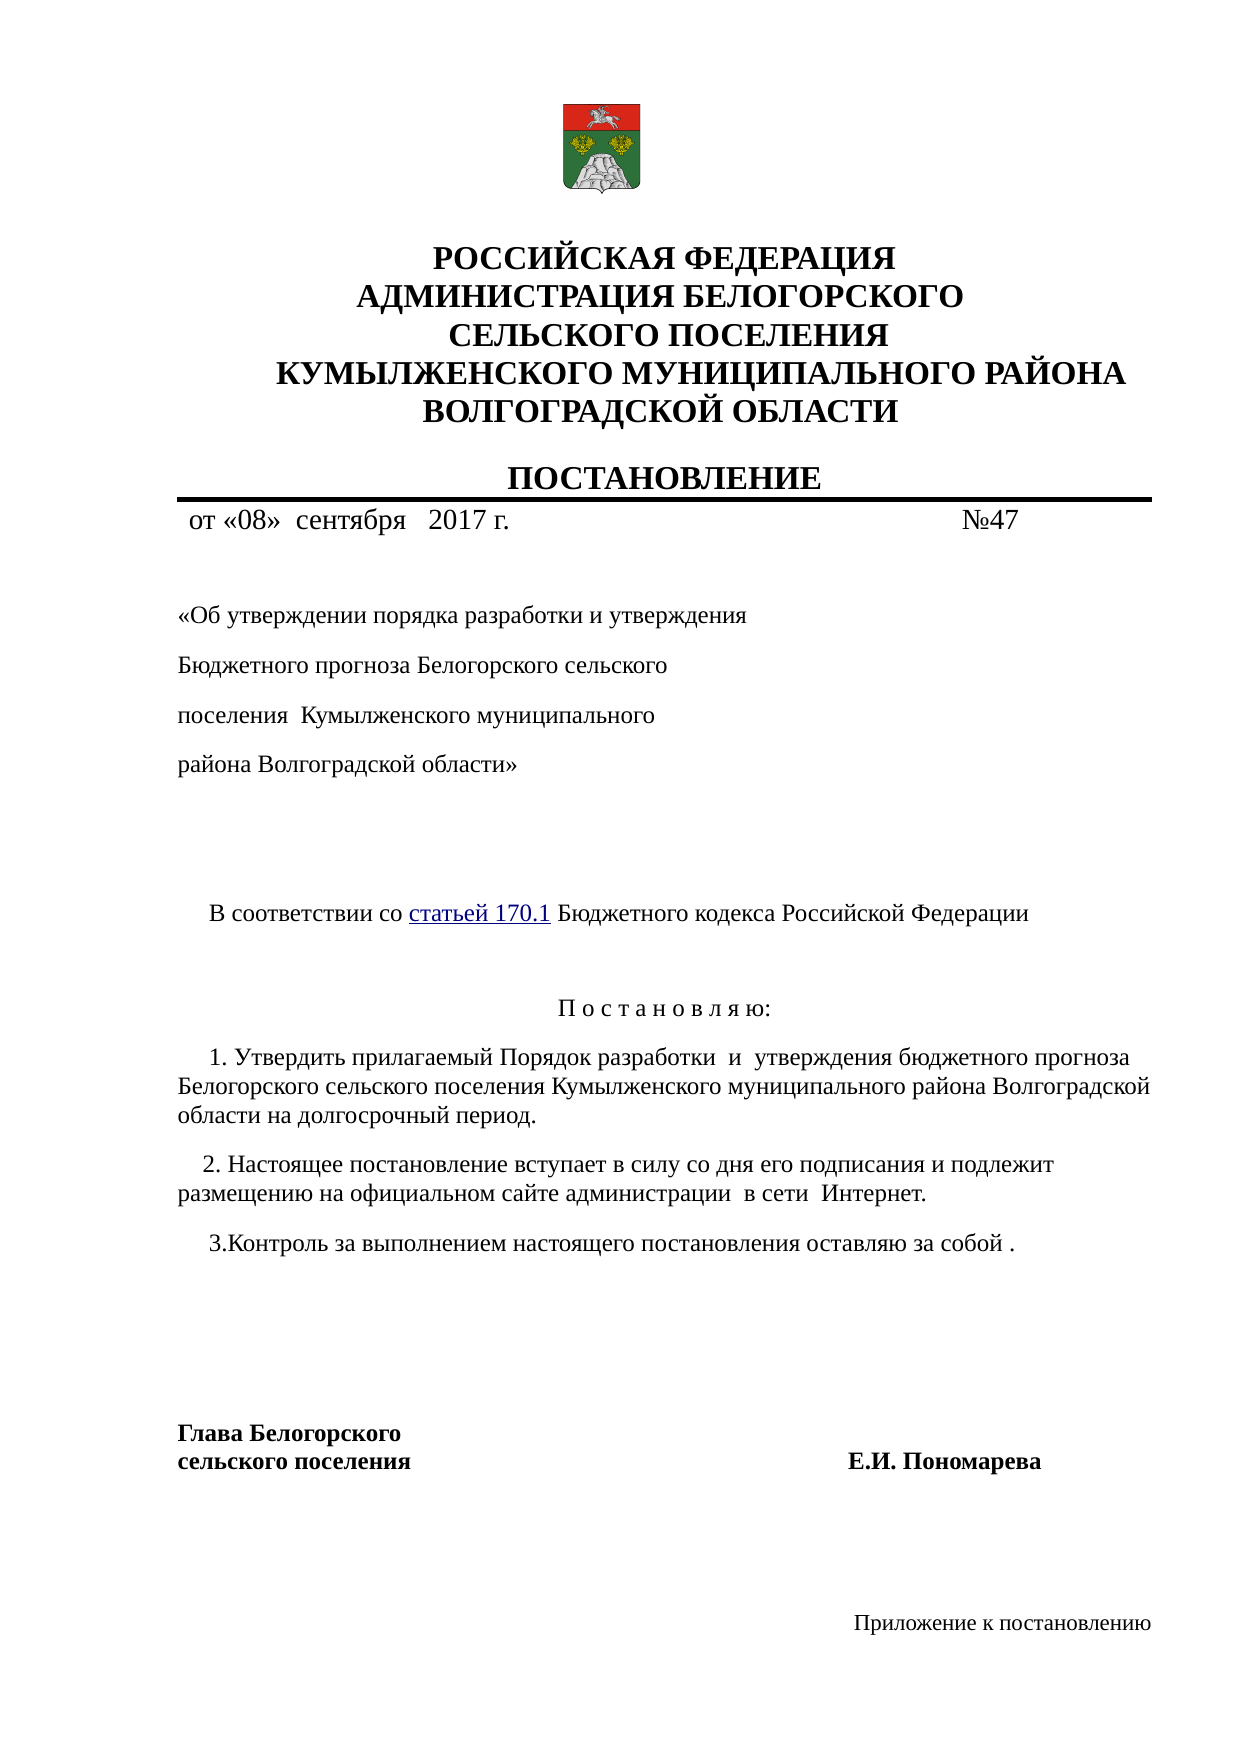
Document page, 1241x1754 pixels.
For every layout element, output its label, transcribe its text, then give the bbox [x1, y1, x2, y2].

text Бюджетного прогноза Белогорского сельского [177, 650, 1152, 679]
text района Волгоградской области» [177, 749, 1152, 778]
text 1. Утвердить прилагаемый Порядок разработки и утверждения бюджетного прогноза Белогорского сельского поселения Кумылженского муниципального района Волгоградской области на долгосрочный период. [177, 1042, 1152, 1128]
text сельского поселения Е.И. Пономарева [177, 1446, 1152, 1475]
text 3.Контроль за выполнением настоящего постановления оставляю за собой . [177, 1228, 1152, 1256]
text П о с т а н о в л я ю: [177, 993, 1152, 1021]
text ПОСТАНОВЛЕНИЕ [177, 458, 1152, 497]
text Приложение к постановлению [177, 1609, 1152, 1635]
text «Об утверждении порядка разработки и утверждения [177, 601, 1152, 629]
text ВОЛГОГРАДСКОЙ ОБЛАСТИ [177, 391, 1152, 430]
text 2. Настоящее постановление вступает в силу со дня его подписания и подлежит размещению на официальном сайте администрации в сети Интернет. [177, 1149, 1152, 1207]
table_header от «08» сентября 2017 г. №47 [177, 502, 1152, 572]
text АДМИНИСТРАЦИЯ БЕЛОГОРСКОГО [177, 276, 1152, 315]
text Глава Белогорского [177, 1418, 1152, 1446]
text РОССИЙСКАЯ ФЕДЕРАЦИЯ [177, 238, 1152, 276]
text СЕЛЬСКОГО ПОСЕЛЕНИЯ [177, 315, 1152, 353]
text поселения Кумылженского муниципального [177, 700, 1152, 728]
text КУМЫЛЖЕНСКОГО МУНИЦИПАЛЬНОГО РАЙОНА [177, 353, 1152, 391]
picture [562, 104, 641, 198]
text В соответствии со статьей 170.1 Бюджетного кодекса Российской Федерации [177, 898, 1152, 927]
